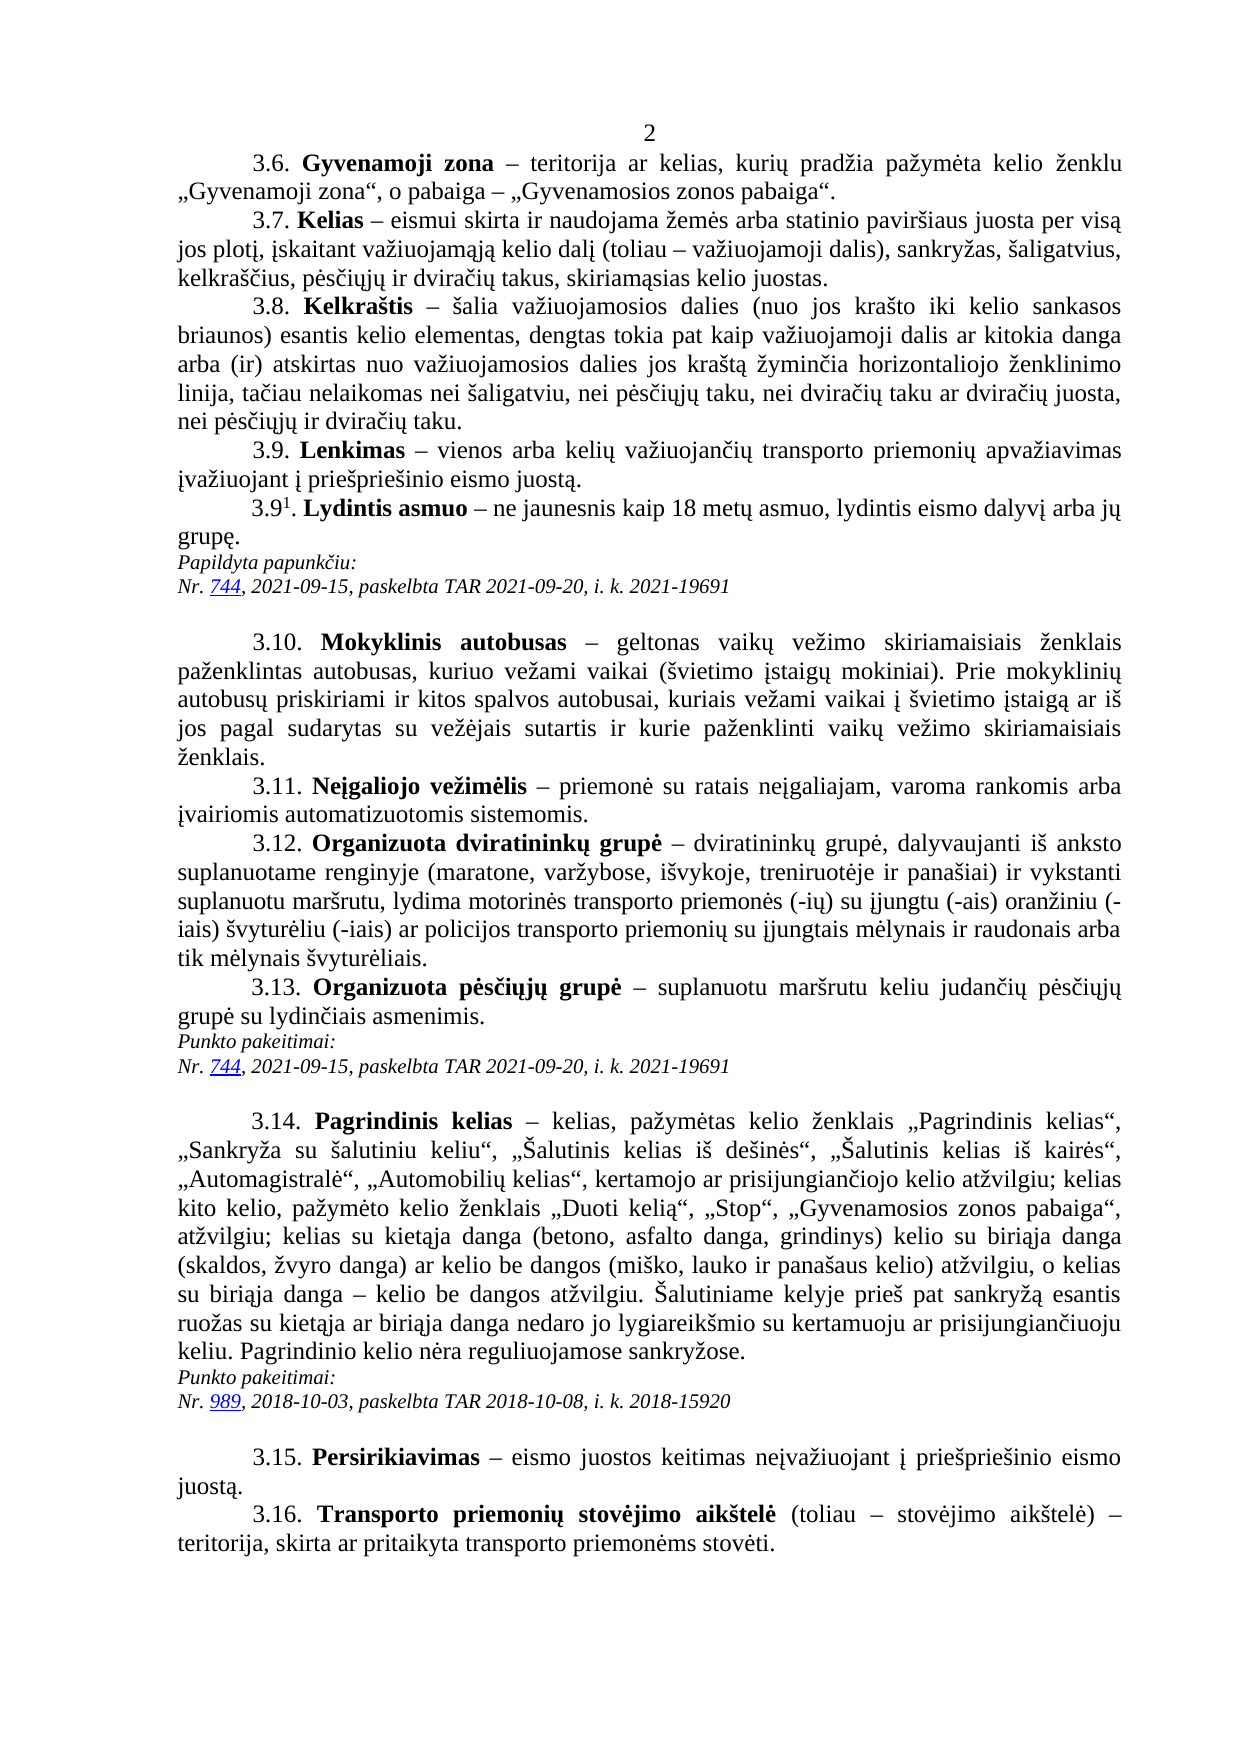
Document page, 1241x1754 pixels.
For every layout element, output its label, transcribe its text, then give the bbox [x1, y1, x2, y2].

text Papildyta papunkčiu: [177, 550, 1122, 574]
text Punkto pakeitimai: [177, 1029, 1122, 1053]
text 3.91. Lydintis asmuo – ne jaunesnis kaip 18 metų asmuo, lydintis eismo dalyvį arba jų grupę. [177, 493, 1122, 550]
text 3.11. Neįgaliojo vežimėlis – priemonė su ratais neįgaliajam, varoma rankomis arba įvairiomis automatizuotomis sistemomis. [177, 771, 1122, 828]
text 3.14. Pagrindinis kelias – kelias, pažymėtas kelio ženklais „Pagrindinis kelias“, „Sankryža su šalutiniu keliu“, „Šalutinis kelias iš dešinės“, „Šalutinis kelias iš kairės“, „Automagistralė“, „Automobilių kelias“, kertamojo ar prisijungiančiojo kelio atžvilgiu; kelias kito kelio, pažymėto kelio ženklais „Duoti kelią“, „Stop“, „Gyvenamosios zonos pabaiga“, atžvilgiu; kelias su kietąja danga (betono, asfalto danga, grindinys) kelio su biriąja danga (skaldos, žvyro danga) ar kelio be dangos (miško, lauko ir panašaus kelio) atžvilgiu, o kelias su biriąja danga – kelio be dangos atžvilgiu. Šalutiniame kelyje prieš pat sankryžą esantis ruožas su kietąja ar biriąja danga nedaro jo lygiareikšmio su kertamuoju ar prisijungiančiuoju keliu. Pagrindinio kelio nėra reguliuojamose sankryžose. [177, 1106, 1122, 1365]
text Punkto pakeitimai: [177, 1365, 1122, 1389]
text 3.7. Kelias – eismui skirta ir naudojama žemės arba statinio paviršiaus juosta per visą jos plotį, įskaitant važiuojamąją kelio dalį (toliau – važiuojamoji dalis), sankryžas, šaligatvius, kelkraščius, pėsčiųjų ir dviračių takus, skiriamąsias kelio juostas. [177, 205, 1122, 291]
text 3.15. Persirikiavimas – eismo juostos keitimas neįvažiuojant į priešpriešinio eismo juostą. [177, 1442, 1122, 1499]
text Nr. 744, 2021-09-15, paskelbta TAR 2021-09-20, i. k. 2021-19691 [177, 574, 1122, 598]
text Nr. 989, 2018-10-03, paskelbta TAR 2018-10-08, i. k. 2018-15920 [177, 1389, 1122, 1413]
text 3.12. Organizuota dviratininkų grupė – dviratininkų grupė, dalyvaujanti iš anksto suplanuotame renginyje (maratone, varžybose, išvykoje, treniruotėje ir panašiai) ir vykstanti suplanuotu maršrutu, lydima motorinės transporto priemonės (-ių) su įjungtu (-ais) oranžiniu (-iais) švyturėliu (-iais) ar policijos transporto priemonių su įjungtais mėlynais ir raudonais arba tik mėlynais švyturėliais. [177, 828, 1122, 972]
text 3.13. Organizuota pėsčiųjų grupė – suplanuotu maršrutu keliu judančių pėsčiųjų grupė su lydinčiais asmenimis. [177, 972, 1122, 1029]
text Nr. 744, 2021-09-15, paskelbta TAR 2021-09-20, i. k. 2021-19691 [177, 1053, 1122, 1078]
text 3.10. Mokyklinis autobusas – geltonas vaikų vežimo skiriamaisiais ženklais paženklintas autobusas, kuriuo vežami vaikai (švietimo įstaigų mokiniai). Prie mokyklinių autobusų priskiriami ir kitos spalvos autobusai, kuriais vežami vaikai į švietimo įstaigą ar iš jos pagal sudarytas su vežėjais sutartis ir kurie paženklinti vaikų vežimo skiriamaisiais ženklais. [177, 627, 1122, 771]
text 3.6. Gyvenamoji zona – teritorija ar kelias, kurių pradžia pažymėta kelio ženklu „Gyvenamoji zona“, o pabaiga – „Gyvenamosios zonos pabaiga“. [177, 148, 1122, 205]
text 3.16. Transporto priemonių stovėjimo aikštelė (toliau – stovėjimo aikštelė) – teritorija, skirta ar pritaikyta transporto priemonėms stovėti. [177, 1499, 1122, 1557]
text 3.8. Kelkraštis – šalia važiuojamosios dalies (nuo jos krašto iki kelio sankasos briaunos) esantis kelio elementas, dengtas tokia pat kaip važiuojamoji dalis ar kitokia danga arba (ir) atskirtas nuo važiuojamosios dalies jos kraštą žyminčia horizontaliojo ženklinimo linija, tačiau nelaikomas nei šaligatviu, nei pėsčiųjų taku, nei dviračių taku ar dviračių juosta, nei pėsčiųjų ir dviračių taku. [177, 291, 1122, 435]
text 3.9. Lenkimas – vienos arba kelių važiuojančių transporto priemonių apvažiavimas įvažiuojant į priešpriešinio eismo juostą. [177, 435, 1122, 493]
